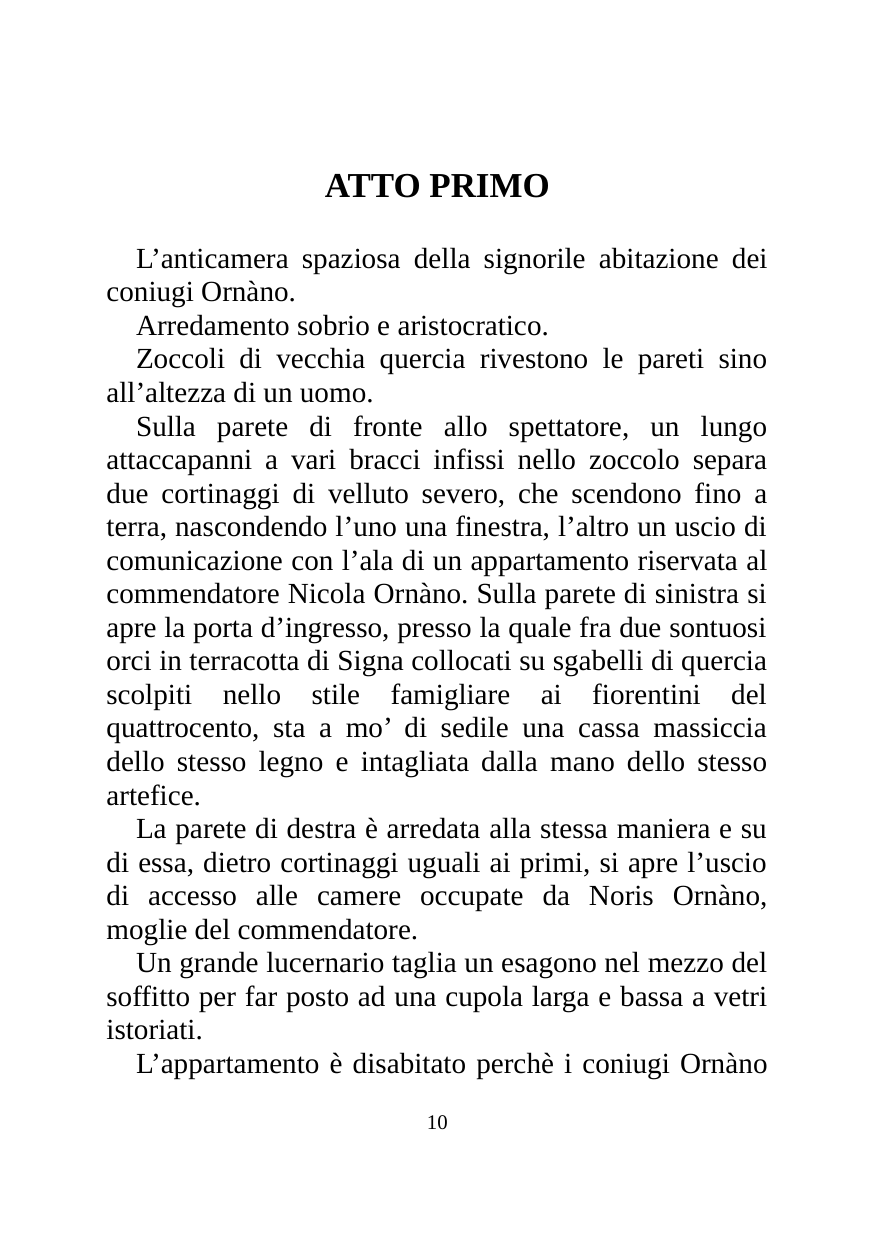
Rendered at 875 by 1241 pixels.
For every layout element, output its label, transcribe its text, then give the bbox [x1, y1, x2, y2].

text Arredamento sobrio e aristocratico. [106, 308, 768, 342]
subtitle ATTO PRIMO [106, 165, 768, 206]
text Sulla parete di fronte allo spettatore, un lungo attaccapanni a vari bracci infissi nello zoccolo separa due cortinaggi di velluto severo, che scendono fino a terra, nascondendo l’uno una finestra, l’altro un uscio di comunicazione con l’ala di un appartamento riservata al commendatore Nicola Ornàno. Sulla parete di sinistra si apre la porta d’ingresso, presso la quale fra due sontuosi orci in terracotta di Signa collocati su sgabelli di quercia scolpiti nello stile famigliare ai fiorentini del quattrocento, sta a mo’ di sedile una cassa massiccia dello stesso legno e intagliata dalla mano dello stesso artefice. [106, 409, 768, 811]
text Zoccoli di vecchia quercia rivestono le pareti sino all’altezza di un uomo. [106, 342, 768, 409]
text L’appartamento è disabitato perchè i coniugi Ornàno [106, 1046, 768, 1079]
text La parete di destra è arredata alla stessa maniera e su di essa, dietro cortinaggi uguali ai primi, si apre l’uscio di accesso alle camere occupate da Noris Ornàno, moglie del commendatore. [106, 811, 768, 945]
text Un grande lucernario taglia un esagono nel mezzo del soffitto per far posto ad una cupola larga e bassa a vetri istoriati. [106, 945, 768, 1046]
text L’anticamera spaziosa della signorile abitazione dei coniugi Ornàno. [106, 241, 768, 308]
